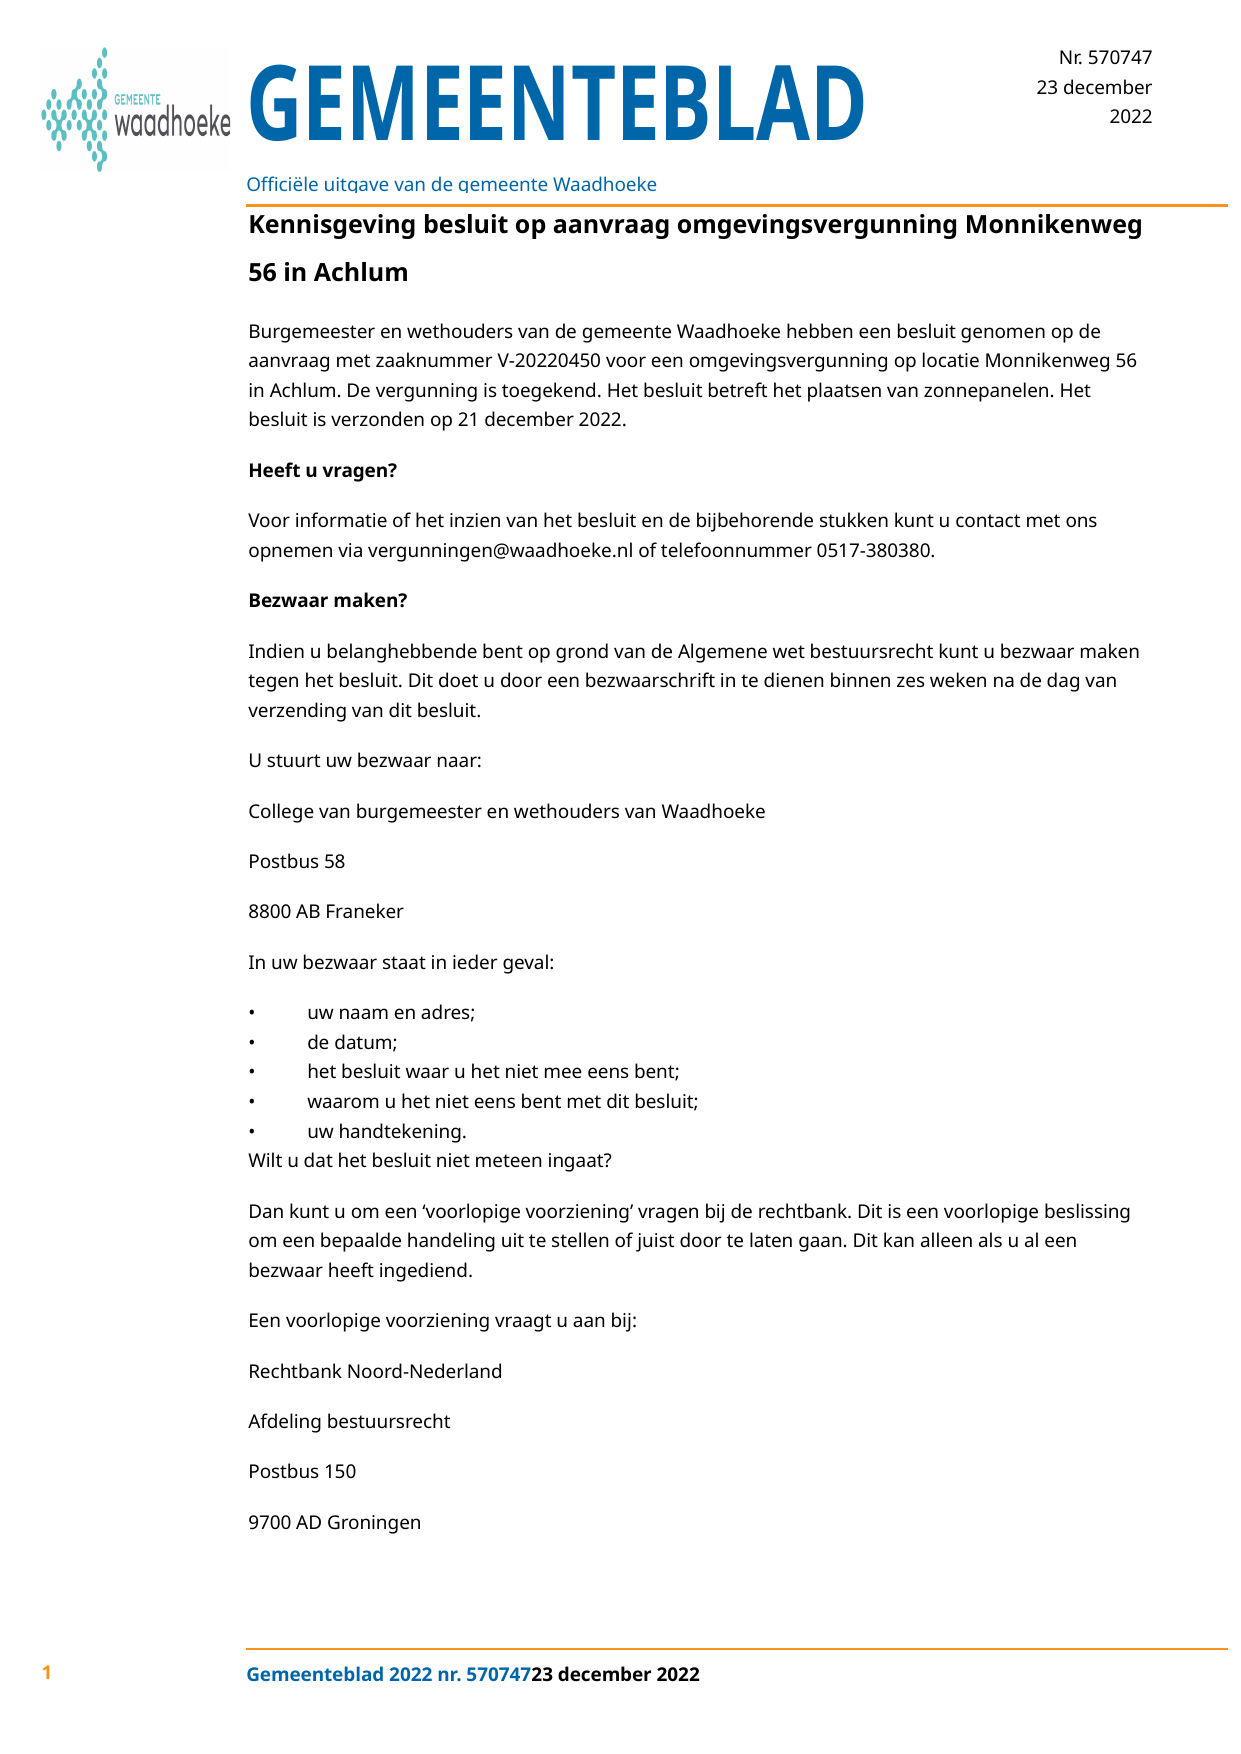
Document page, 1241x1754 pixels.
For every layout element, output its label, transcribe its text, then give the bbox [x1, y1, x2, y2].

text Indien u belanghebbende bent op grond van de Algemene wet bestuursrecht kunt u bezwaar maken tegen het besluit. Dit doet u door een bezwaarschrift in te dienen binnen zes weken na de dag van verzending van dit besluit. [248, 638, 1152, 723]
text U stuurt uw bezwaar naar: [248, 747, 1152, 773]
text Postbus 150 [248, 1459, 1152, 1484]
list waarom u het niet eens bent met dit besluit; [248, 1088, 1152, 1114]
text Afdeling bestuursrecht [248, 1408, 1152, 1434]
text Wilt u dat het besluit niet meteen ingaat? [248, 1147, 1152, 1173]
list uw naam en adres; [248, 999, 1152, 1025]
text In uw bezwaar staat in ieder geval: [248, 949, 1152, 975]
list de datum; [248, 1029, 1152, 1055]
text Bezwaar maken? [248, 587, 1152, 613]
list het besluit waar u het niet mee eens bent; [248, 1059, 1152, 1084]
text College van burgemeester en wethouders van Waadhoeke [248, 798, 1152, 824]
text Voor informatie of het inzien van het besluit en de bijbehorende stukken kunt u contact met ons opnemen via vergunningen@waadhoeke.nl of telefoonnummer 0517-380380. [248, 507, 1152, 563]
picture [41, 47, 231, 172]
text Kennisgeving besluit op aanvraag omgevingsvergunning Monnikenweg 56 in Achlum [248, 207, 1152, 288]
text Een voorlopige voorziening vraagt u aan bij: [248, 1307, 1152, 1333]
text Dan kunt u om een ‘voorlopige voorziening’ vragen bij de rechtbank. Dit is een voorlopige beslissing om een bepaalde handeling uit te stellen of juist door te laten gaan. Dit kan alleen als u al een bezwaar heeft ingediend. [248, 1198, 1152, 1283]
text Heeft u vragen? [248, 457, 1152, 483]
text 9700 AD Groningen [248, 1509, 1152, 1535]
text 8800 AB Franeker [248, 899, 1152, 924]
text Burgemeester en wethouders van de gemeente Waadhoeke hebben een besluit genomen op de aanvraag met zaaknummer V-20220450 voor een omgevingsvergunning op locatie Monnikenweg 56 in Achlum. De vergunning is toegekend. Het besluit betreft het plaatsen van zonnepanelen. Het besluit is verzonden op 21 december 2022. [248, 318, 1152, 432]
text Rechtbank Noord-Nederland [248, 1358, 1152, 1384]
text Postbus 58 [248, 848, 1152, 874]
list uw handtekening. [248, 1118, 1152, 1144]
